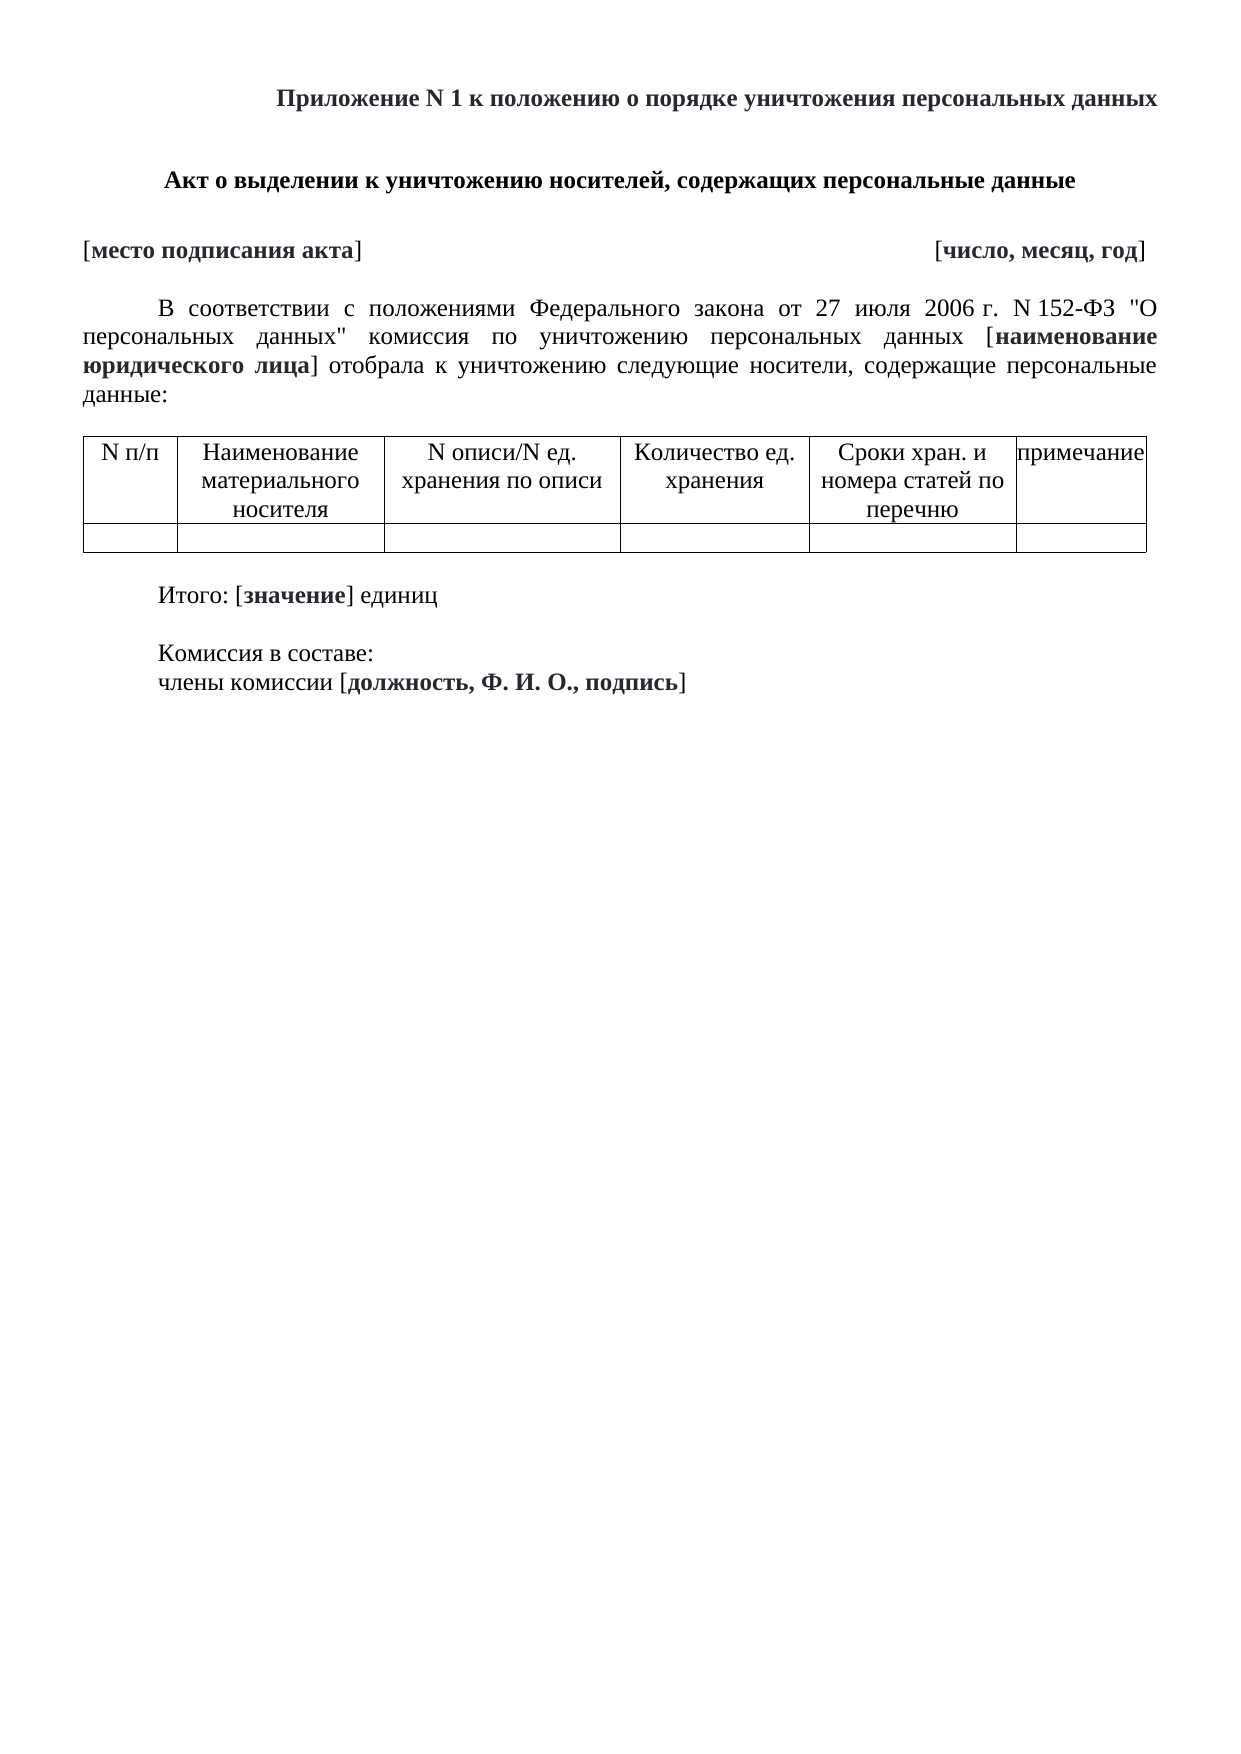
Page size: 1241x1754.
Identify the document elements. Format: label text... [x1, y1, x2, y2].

table_header [число, месяц, год] [791, 235, 1146, 264]
table_cell [810, 524, 1016, 552]
table_header Наименование материального носителя [178, 437, 384, 523]
table_header Количество ед. хранения [621, 437, 809, 523]
text В соответствии с положениями Федерального закона от 27 июля 2006 г. N 152-ФЗ "О персональных данных" комиссия по уничтожению персональных данных [наименование юридического лица] отобрала к уничтожению следующие носители, содержащие персональные данные: [83, 293, 1157, 408]
table_header N описи/N ед. хранения по описи [385, 437, 620, 523]
table_cell [84, 524, 177, 552]
text Комиссия в составе: [83, 638, 1157, 667]
text Итого: [значение] единиц [83, 581, 1157, 609]
subtitle Акт о выделении к уничтожению носителей, содержащих персональные данные [83, 165, 1157, 194]
table_cell [385, 524, 620, 552]
table_cell [621, 524, 809, 552]
table_cell [178, 524, 384, 552]
table_header примечание [1017, 437, 1146, 523]
table_header Сроки хран. и номера статей по перечню [810, 437, 1016, 523]
text члены комиссии [должность, Ф. И. О., подпись] [83, 667, 1157, 696]
table_header [место подписания акта] [83, 235, 791, 264]
table_header N п/п [84, 437, 177, 523]
text Приложение N 1 к положению о порядке уничтожения персональных данных [83, 83, 1157, 111]
table_cell [1017, 524, 1146, 552]
